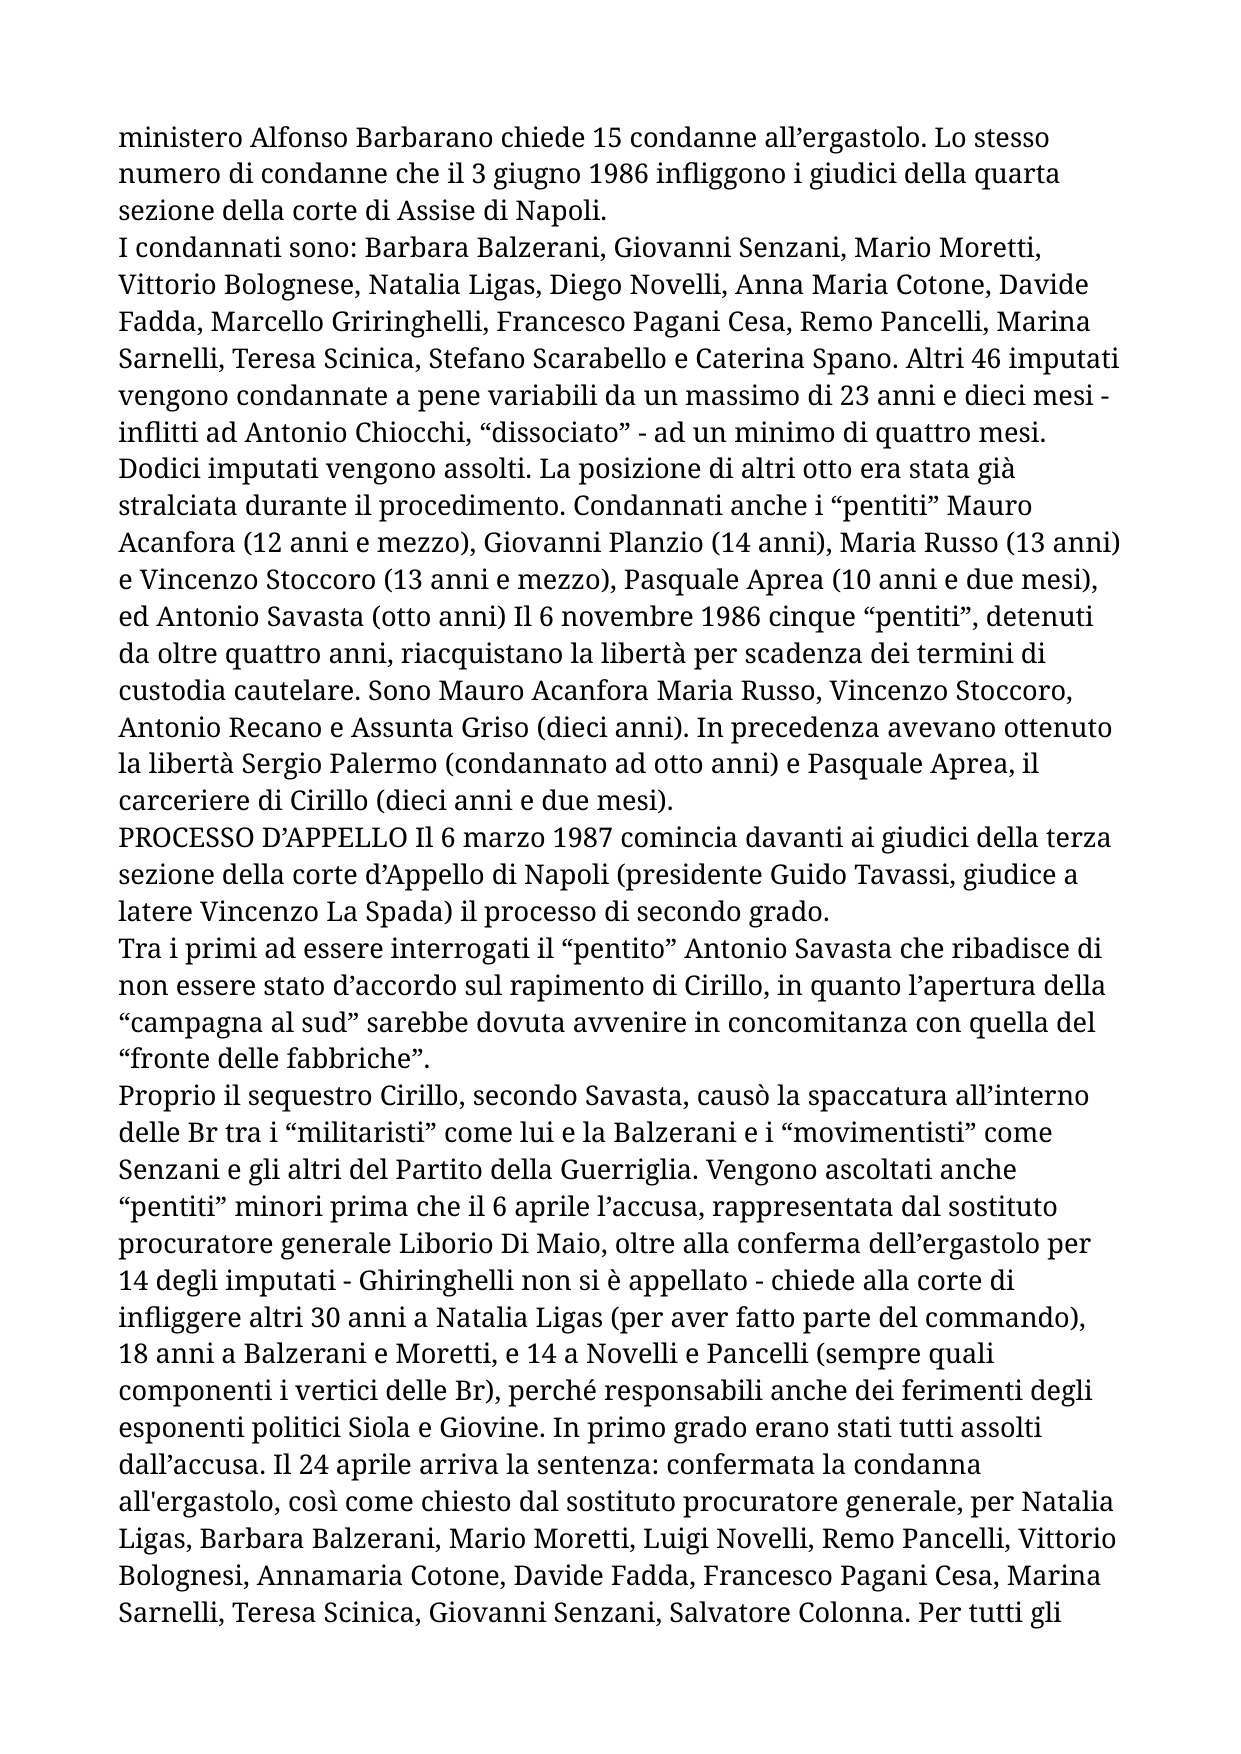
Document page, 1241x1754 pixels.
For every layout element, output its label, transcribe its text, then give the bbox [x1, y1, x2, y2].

text I condannati sono: Barbara Balzerani, Giovanni Senzani, Mario Moretti, Vittorio Bolognese, Natalia Ligas, Diego Novelli, Anna Maria Cotone, Davide Fadda, Marcello Griringhelli, Francesco Pagani Cesa, Remo Pancelli, Marina Sarnelli, Teresa Scinica, Stefano Scarabello e Caterina Spano. Altri 46 imputati vengono condannate a pene variabili da un massimo di 23 anni e dieci mesi - inflitti ad Antonio Chiocchi, “dissociato” - ad un minimo di quattro mesi. Dodici imputati vengono assolti. La posizione di altri otto era stata già stralciata durante il procedimento. Condannati anche i “pentiti” Mauro Acanfora (12 anni e mezzo), Giovanni Planzio (14 anni), Maria Russo (13 anni) e Vincenzo Stoccoro (13 anni e mezzo), Pasquale Aprea (10 anni e due mesi), ed Antonio Savasta (otto anni) Il 6 novembre 1986 cinque “pentiti”, detenuti da oltre quattro anni, riacquistano la libertà per scadenza dei termini di custodia cautelare. Sono Mauro Acanfora Maria Russo, Vincenzo Stoccoro, Antonio Recano e Assunta Griso (dieci anni). In precedenza avevano ottenuto la libertà Sergio Palermo (condannato ad otto anni) e Pasquale Aprea, il carceriere di Cirillo (dieci anni e due mesi). [118, 229, 1122, 819]
text Tra i primi ad essere interrogati il “pentito” Antonio Savasta che ribadisce di non essere stato d’accordo sul rapimento di Cirillo, in quanto l’apertura della “campagna al sud” sarebbe dovuta avvenire in concomitanza con quella del “fronte delle fabbriche”. [118, 929, 1122, 1077]
text PROCESSO D’APPELLO Il 6 marzo 1987 comincia davanti ai giudici della terza sezione della corte d’Appello di Napoli (presidente Guido Tavassi, giudice a latere Vincenzo La Spada) il processo di secondo grado. [118, 819, 1122, 929]
text ministero Alfonso Barbarano chiede 15 condanne all’ergastolo. Lo stesso numero di condanne che il 3 giugno 1986 infliggono i giudici della quarta sezione della corte di Assise di Napoli. [118, 118, 1122, 229]
text Proprio il sequestro Cirillo, secondo Savasta, causò la spaccatura all’interno delle Br tra i “militaristi” come lui e la Balzerani e i “movimentisti” come Senzani e gli altri del Partito della Guerriglia. Vengono ascoltati anche “pentiti” minori prima che il 6 aprile l’accusa, rappresentata dal sostituto procuratore generale Liborio Di Maio, oltre alla conferma dell’ergastolo per 14 degli imputati - Ghiringhelli non si è appellato - chiede alla corte di infliggere altri 30 anni a Natalia Ligas (per aver fatto parte del commando), 18 anni a Balzerani e Moretti, e 14 a Novelli e Pancelli (sempre quali componenti i vertici delle Br), perché responsabili anche dei ferimenti degli esponenti politici Siola e Giovine. In primo grado erano stati tutti assolti dall’accusa. Il 24 aprile arriva la sentenza: confermata la condanna all'ergastolo, così come chiesto dal sostituto procuratore generale, per Natalia Ligas, Barbara Balzerani, Mario Moretti, Luigi Novelli, Remo Pancelli, Vittorio Bolognesi, Annamaria Cotone, Davide Fadda, Francesco Pagani Cesa, Marina Sarnelli, Teresa Scinica, Giovanni Senzani, Salvatore Colonna. Per tutti gli [118, 1077, 1122, 1630]
